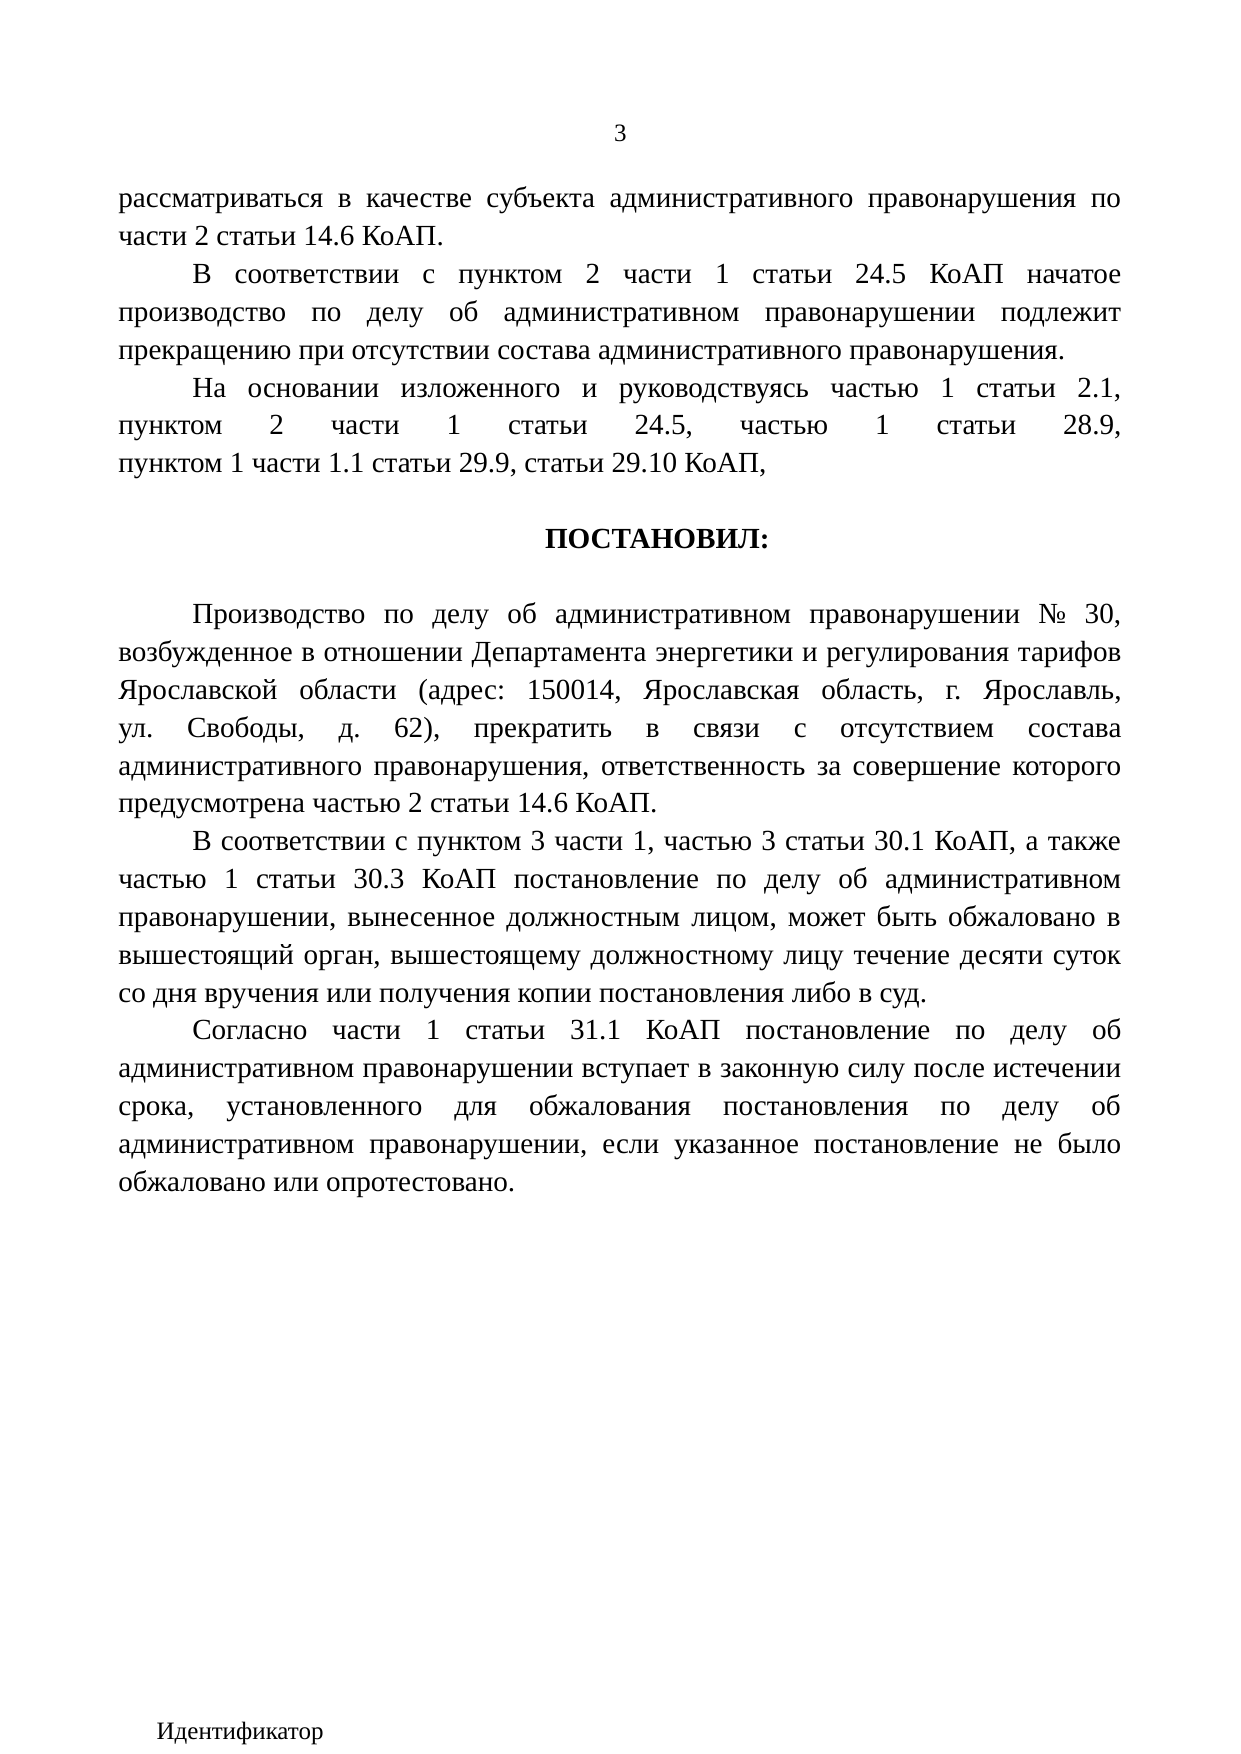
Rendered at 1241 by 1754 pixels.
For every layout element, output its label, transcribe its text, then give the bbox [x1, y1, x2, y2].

text На основании изложенного и руководствуясь частью 1 статьи 2.1, пунктом 2 части 1 статьи 24.5, частью 1 статьи 28.9, пунктом 1 части 1.1 статьи 29.9, статьи 29.10 КоАП, [118, 365, 1122, 479]
text Производство по делу об административном правонарушении № 30, возбужденное в отношении Департамента энергетики и регулирования тарифов Ярославской области (адрес: 150014, Ярославская область, г. Ярославль, ул. Свободы, д. 62), прекратить в связи с отсутствием состава административного правонарушения, ответственность за совершение которого предусмотрена частью 2 статьи 14.6 КоАП. [118, 592, 1122, 819]
text рассматриваться в качестве субъекта административного правонарушения по части 2 статьи 14.6 КоАП. [118, 176, 1122, 252]
text В соответствии с пунктом 2 части 1 статьи 24.5 КоАП начатое производство по делу об административном правонарушении подлежит прекращению при отсутствии состава административного правонарушения. [118, 252, 1122, 365]
text В соответствии с пунктом 3 части 1, частью 3 статьи 30.1 КоАП, а также частью 1 статьи 30.3 КоАП постановление по делу об административном правонарушении, вынесенное должностным лицом, может быть обжаловано в вышестоящий орган, вышестоящему должностному лицу течение десяти суток со дня вручения или получения копии постановления либо в суд. [118, 819, 1122, 1008]
text ПОСТАНОВИЛ: [118, 517, 1122, 554]
text Согласно части 1 статьи 31.1 КоАП постановление по делу об административном правонарушении вступает в законную силу после истечении срока, установленного для обжалования постановления по делу об административном правонарушении, если указанное постановление не было обжаловано или опротестовано. [118, 1008, 1122, 1197]
